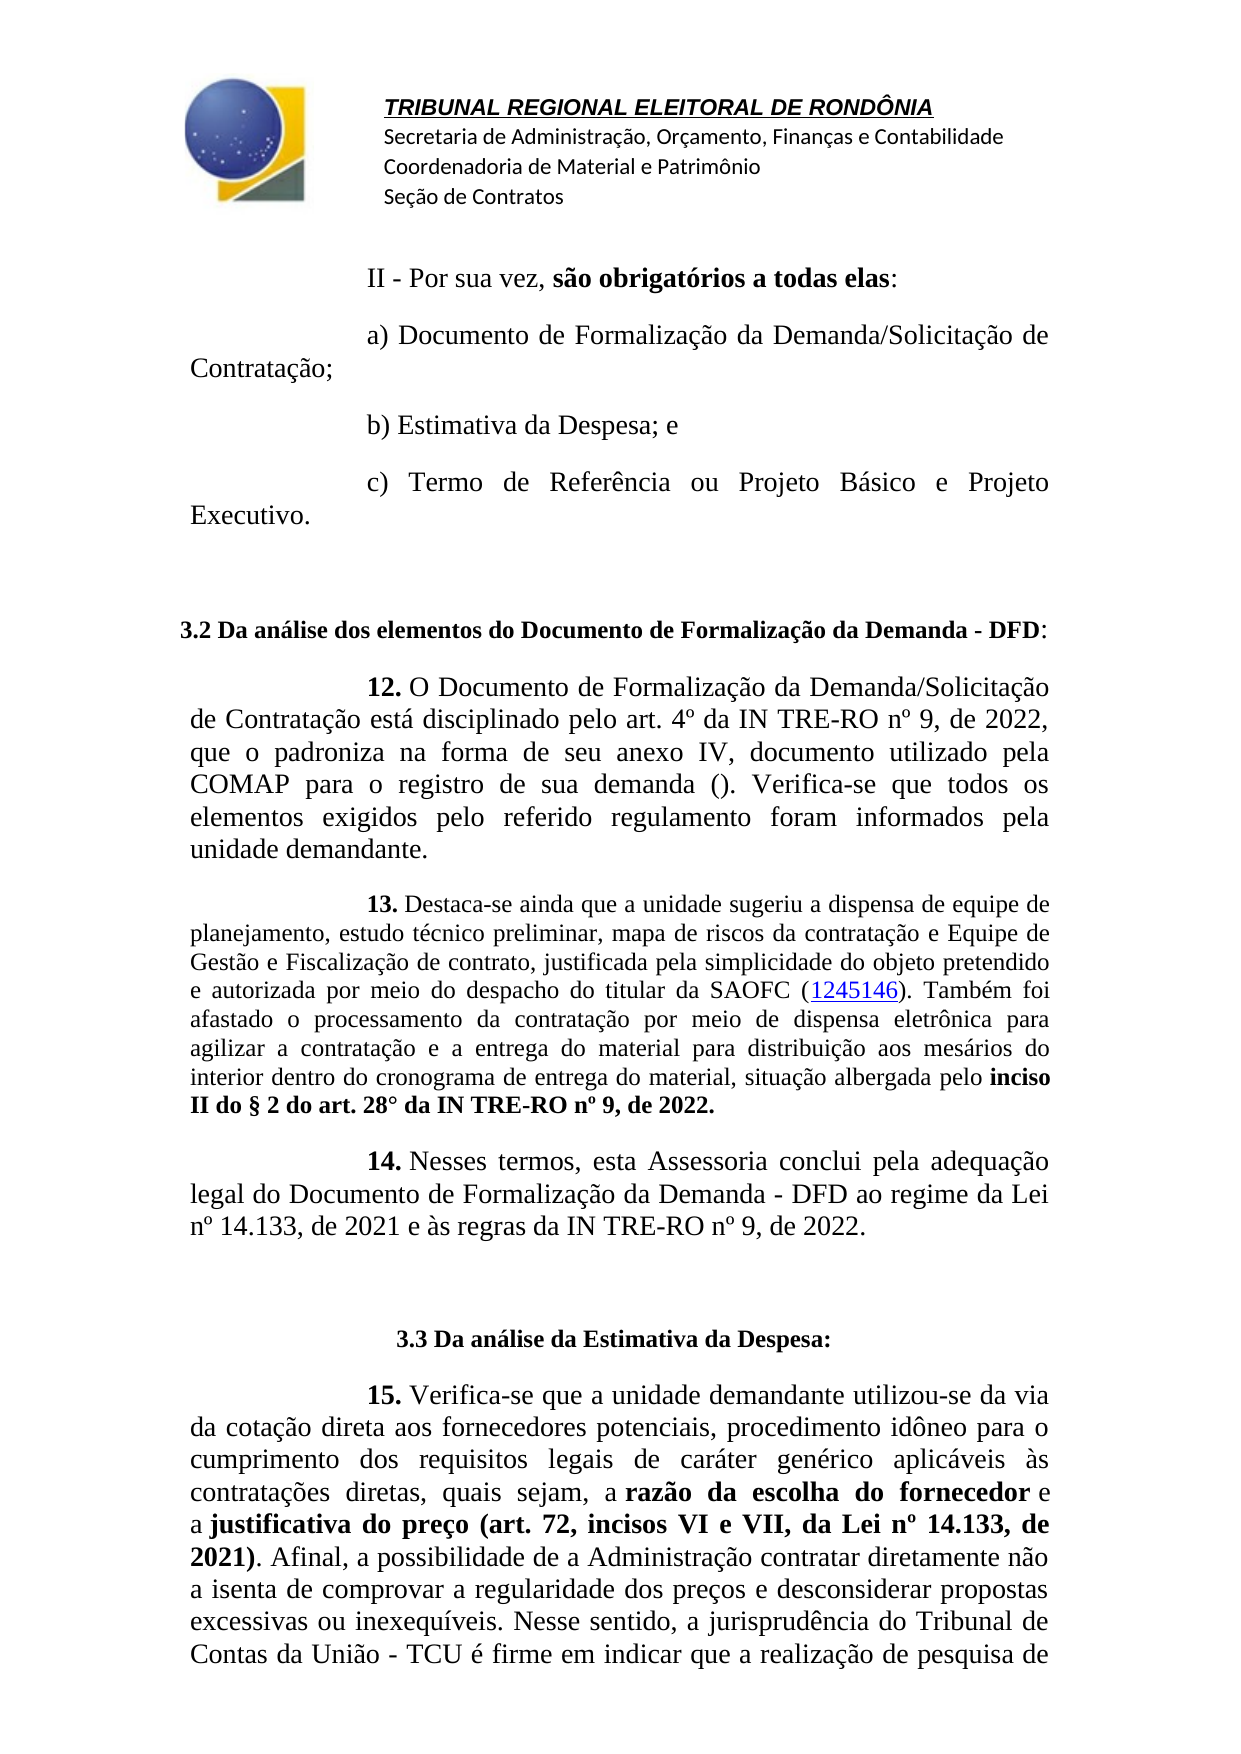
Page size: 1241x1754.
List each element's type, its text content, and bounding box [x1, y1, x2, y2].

text 13. Destaca-se ainda que a unidade sugeriu a dispensa de equipe de planejamento, estudo técnico preliminar, mapa de riscos da contratação e Equipe de Gestão e Fiscalização de contrato, justificada pela simplicidade do objeto pretendido e autorizada por meio do despacho do titular da SAOFC (1245146). Também foi afastado o processamento da contratação por meio de dispensa eletrônica para agilizar a contratação e a entrega do material para distribuição aos mesários do interior dentro do cronograma de entrega do material, situação albergada pelo inciso II do § 2 do art. 28° da IN TRE-RO nº 9, de 2022. [190, 889, 1051, 1119]
text b) Estimativa da Despesa; e [190, 408, 1051, 440]
text 15. Verifica-se que a unidade demandante utilizou-se da via da cotação direta aos fornecedores potenciais, procedimento idôneo para o cumprimento dos requisitos legais de caráter genérico aplicáveis às contratações diretas, quais sejam, a razão da escolha do fornecedor e a justificativa do preço (art. 72, incisos VI e VII, da Lei nº 14.133, de 2021). Afinal, a possibilidade de a Administração contratar diretamente não a isenta de comprovar a regularidade dos preços e desconsiderar propostas excessivas ou inexequíveis. Nesse sentido, a jurisprudência do Tribunal de Contas da União - TCU é firme em indicar que a realização de pesquisa de [190, 1378, 1051, 1669]
text 12. O Documento de Formalização da Demanda/Solicitação de Contratação está disciplinado pelo art. 4º da IN TRE-RO nº 9, de 2022, que o padroniza na forma de seu anexo IV, documento utilizado pela COMAP para o registro de sua demanda (). Verifica-se que todos os elementos exigidos pelo referido regulamento foram informados pela unidade demandante. [190, 670, 1051, 864]
text a) Documento de Formalização da Demanda/Solicitação de Contratação; [190, 318, 1051, 383]
text 3.2 Da análise dos elementos do Documento de Formalização da Demanda - DFD: [177, 613, 1051, 645]
text c) Termo de Referência ou Projeto Básico e Projeto Executivo. [190, 465, 1051, 530]
text 3.3 Da análise da Estimativa da Despesa: [177, 1324, 1051, 1353]
text II - Por sua vez, são obrigatórios a todas elas: [190, 261, 1051, 293]
text 14. Nesses termos, esta Assessoria conclui pela adequação legal do Documento de Formalização da Demanda - DFD ao regime da Lei nº 14.133, de 2021 e às regras da IN TRE-RO nº 9, de 2022. [190, 1144, 1051, 1242]
